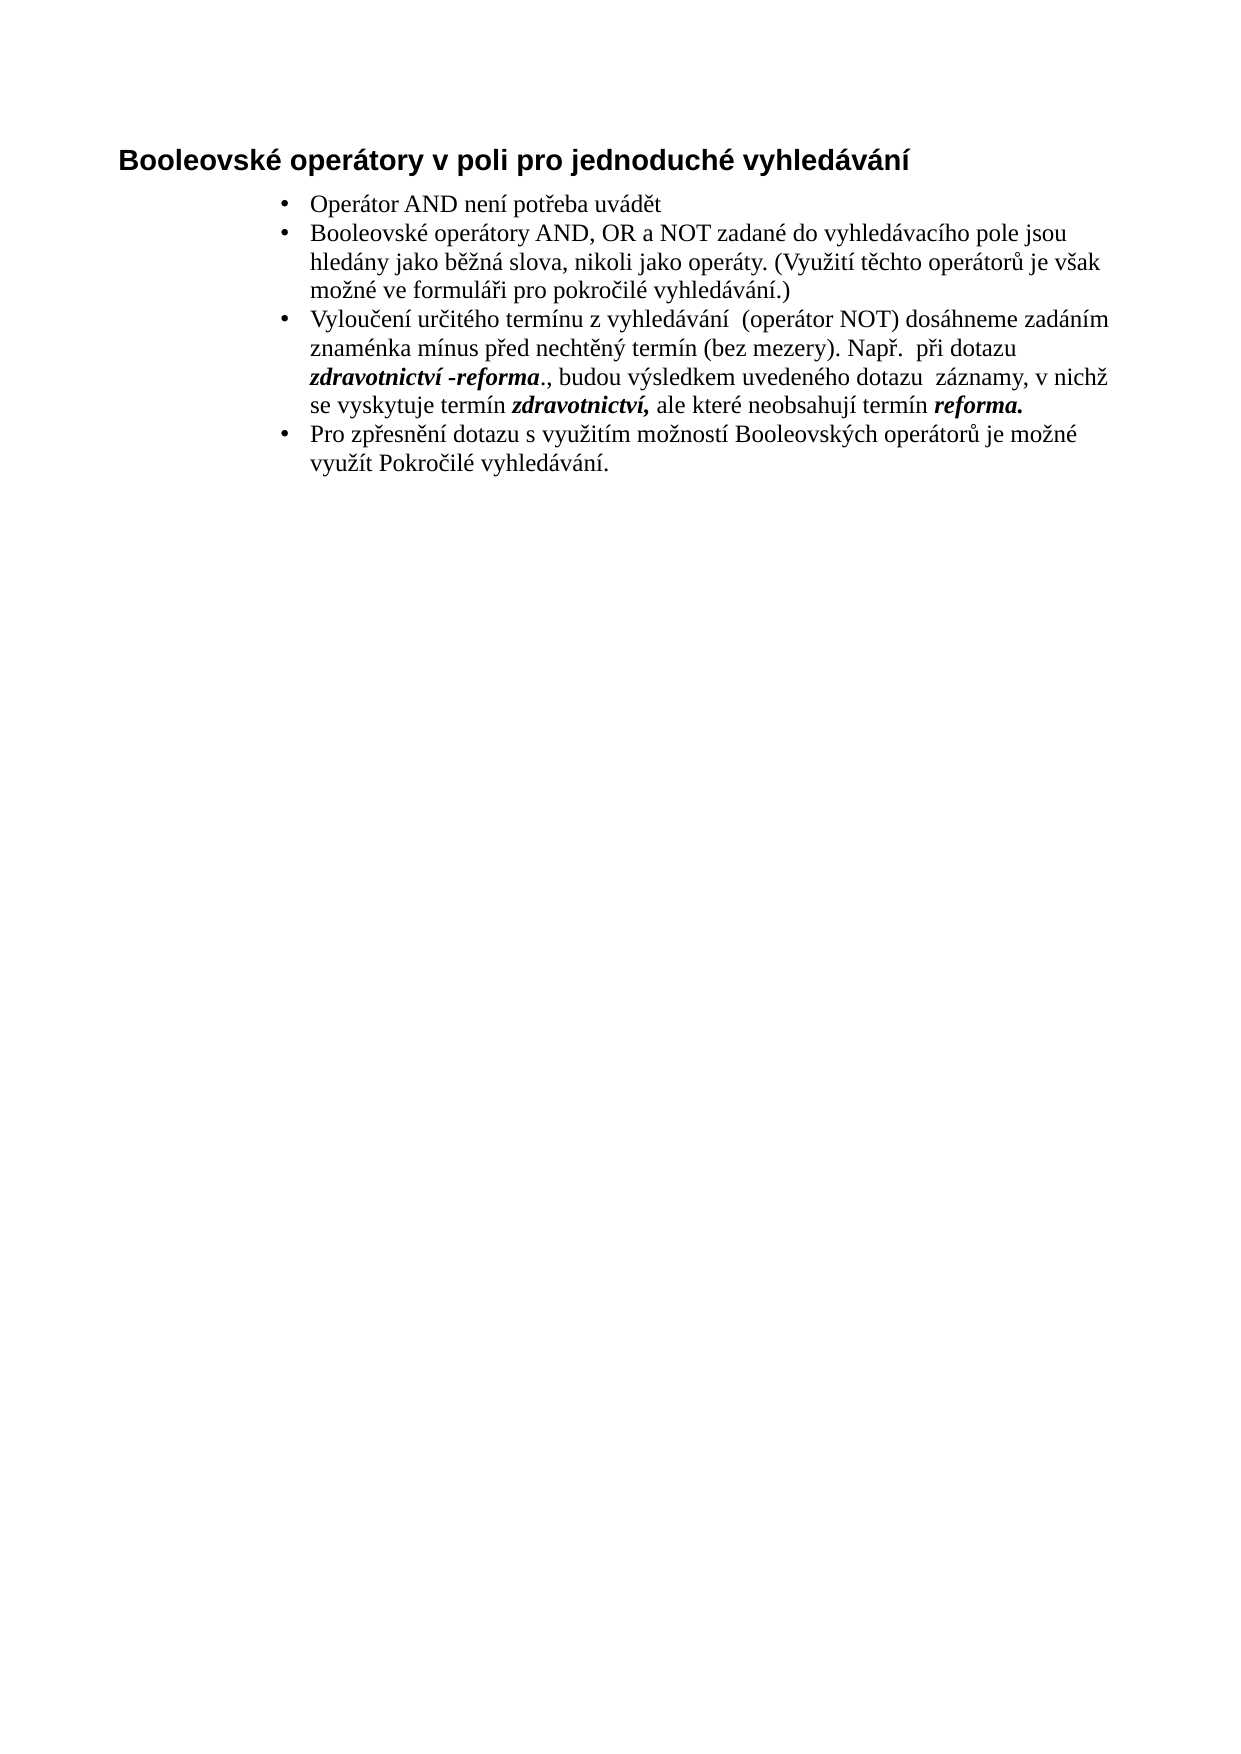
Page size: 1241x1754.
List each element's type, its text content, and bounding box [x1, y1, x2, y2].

list Booleovské operátory AND, OR a NOT zadané do vyhledávacího pole jsou hledány jako běžná slova, nikoli jako operáty. (Využití těchto operátorů je však možné ve formuláři pro pokročilé vyhledávání.) [280, 218, 1122, 304]
list Vyloučení určitého termínu z vyhledávání (operátor NOT) dosáhneme zadáním znaménka mínus před nechtěný termín (bez mezery). Např. při dotazu zdravotnictví -reforma., budou výsledkem uvedeného dotazu záznamy, v nichž se vyskytuje termín zdravotnictví, ale které neobsahují termín reforma. [280, 304, 1122, 419]
list Pro zpřesnění dotazu s využitím možností Booleovských operátorů je možné využít Pokročilé vyhledávání. [280, 419, 1122, 477]
list Operátor AND není potřeba uvádět [280, 189, 1122, 218]
subtitle Booleovské operátory v poli pro jednoduché vyhledávání [118, 143, 1122, 177]
